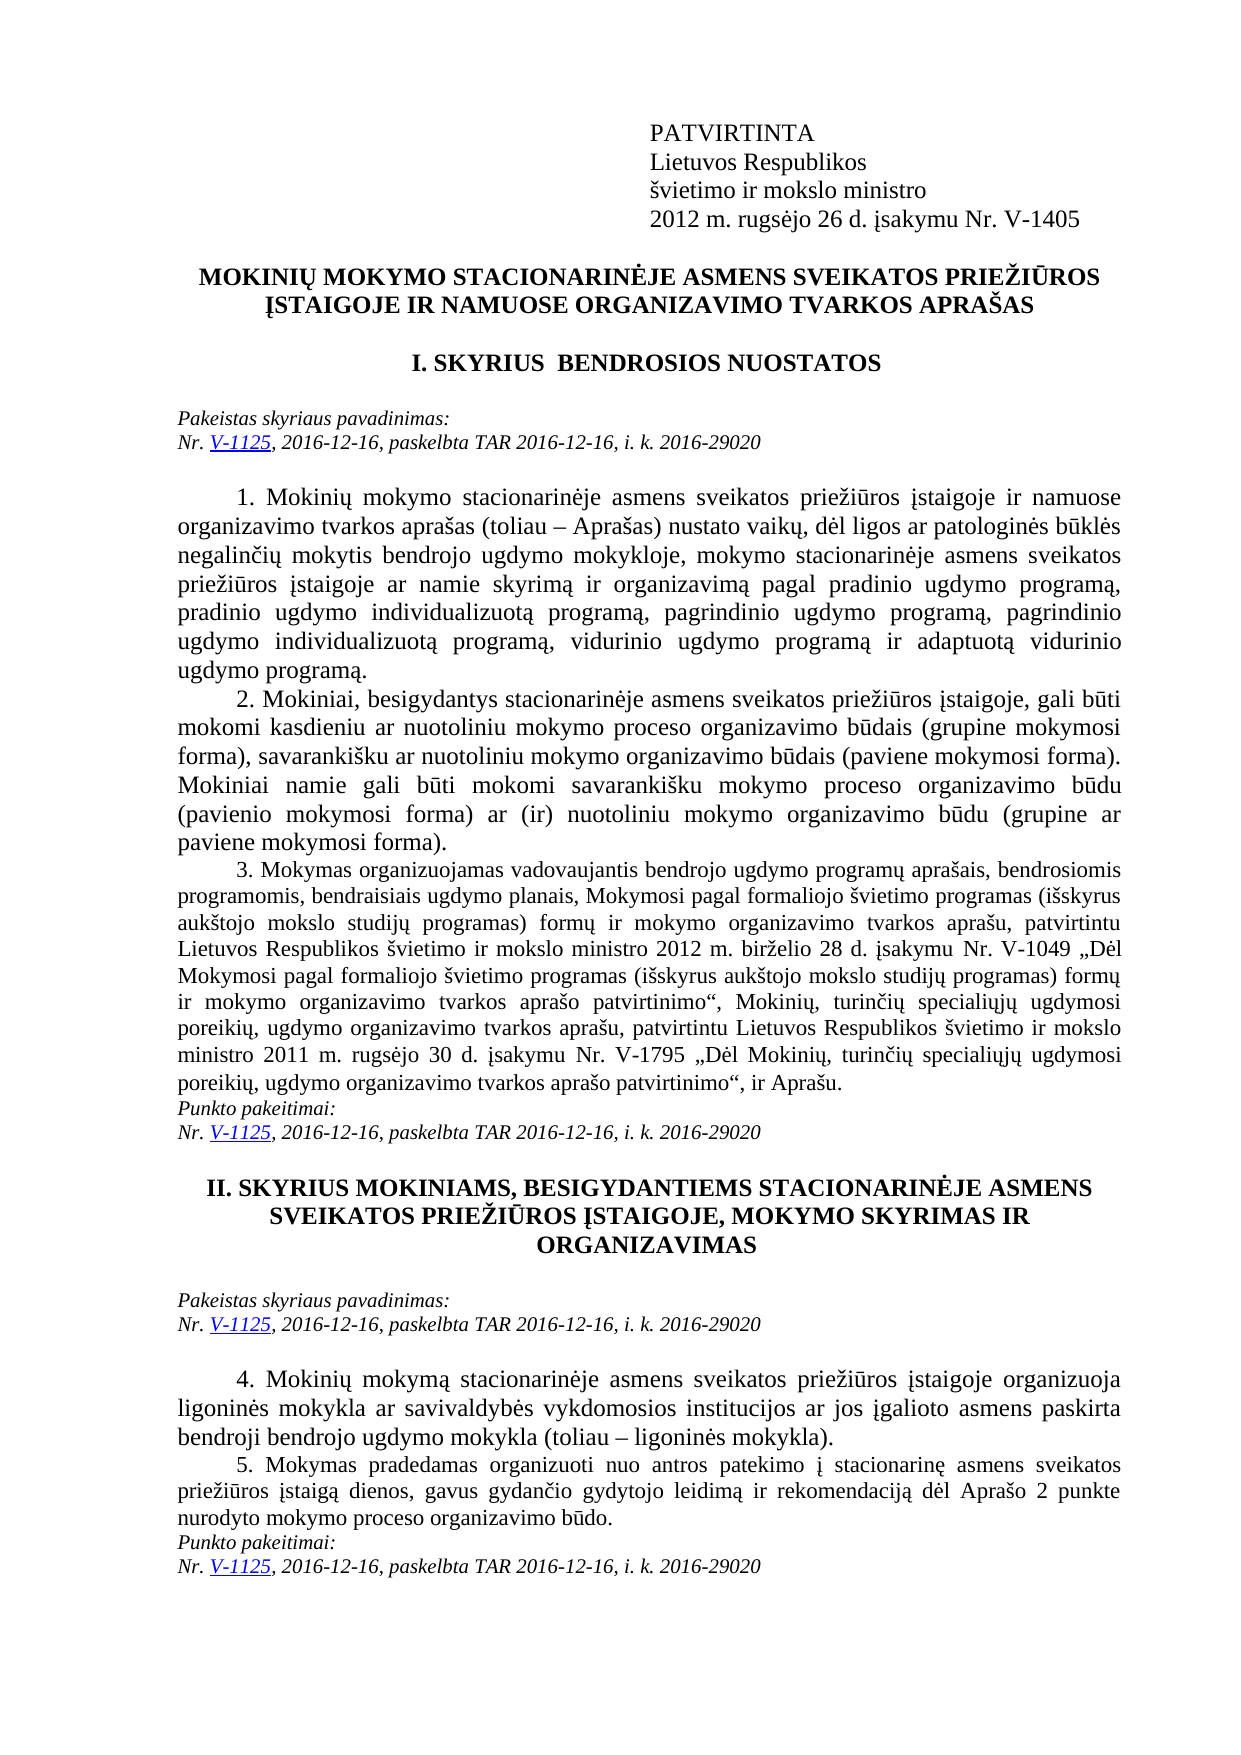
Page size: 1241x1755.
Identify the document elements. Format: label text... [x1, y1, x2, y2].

text Pakeistas skyriaus pavadinimas: [177, 406, 1122, 430]
text Mokinių mokymo stacionarinėje asmens sveikatos priežiūros įstaigoje ir namuose organizavimo tvarkos aprašas [177, 262, 1122, 319]
text 3. Mokymas organizuojamas vadovaujantis bendrojo ugdymo programų aprašais, bendrosiomis programomis, bendraisiais ugdymo planais, Mokymosi pagal formaliojo švietimo programas (išskyrus aukštojo mokslo studijų programas) formų ir mokymo organizavimo tvarkos aprašu, patvirtintu Lietuvos Respublikos švietimo ir mokslo ministro 2012 m. birželio 28 d. įsakymu Nr. V-1049 „Dėl Mokymosi pagal formaliojo švietimo programas (išskyrus aukštojo mokslo studijų programas) formų ir mokymo organizavimo tvarkos aprašo patvirtinimo“, Mokinių, turinčių specialiųjų ugdymosi poreikių, ugdymo organizavimo tvarkos aprašu, patvirtintu Lietuvos Respublikos švietimo ir mokslo ministro 2011 m. rugsėjo 30 d. įsakymu Nr. V-1795 „Dėl Mokinių, turinčių specialiųjų ugdymosi poreikių, ugdymo organizavimo tvarkos aprašo patvirtinimo“, ir Aprašu. [177, 856, 1122, 1096]
text Nr. V-1125, 2016-12-16, paskelbta TAR 2016-12-16, i. k. 2016-29020 [177, 1120, 1122, 1144]
text 4. Mokinių mokymą stacionarinėje asmens sveikatos priežiūros įstaigoje organizuoja ligoninės mokykla ar savivaldybės vykdomosios institucijos ar jos įgalioto asmens paskirta bendroji bendrojo ugdymo mokykla (toliau – ligoninės mokykla). [177, 1364, 1122, 1451]
text Nr. V-1125, 2016-12-16, paskelbta TAR 2016-12-16, i. k. 2016-29020 [177, 430, 1122, 454]
text 2012 m. rugsėjo 26 d. įsakymu Nr. V-1405 [649, 204, 1122, 233]
text 2. Mokiniai, besigydantys stacionarinėje asmens sveikatos priežiūros įstaigoje, gali būti mokomi kasdieniu ar nuotoliniu mokymo proceso organizavimo būdais (grupine mokymosi forma), savarankišku ar nuotoliniu mokymo organizavimo būdais (paviene mokymosi forma). Mokiniai namie gali būti mokomi savarankišku mokymo proceso organizavimo būdu (pavienio mokymosi forma) ar (ir) nuotoliniu mokymo organizavimo būdu (grupine ar paviene mokymosi forma). [177, 684, 1122, 856]
text PATVIRTINTA [649, 118, 1122, 147]
text Pakeistas skyriaus pavadinimas: [177, 1288, 1122, 1312]
text Punkto pakeitimai: [177, 1530, 1122, 1554]
text Punkto pakeitimai: [177, 1096, 1122, 1120]
text II. SKYRIUS MOKINIAMS, BESIGYDANTIEMS STACIONARINĖJE ASMENS SVEIKATOS PRIEŽIŪROS ĮSTAIGOJE, MOKYMO SKYRIMAS IR ORGANIZAVIMAS [177, 1173, 1122, 1259]
text Lietuvos Respublikos [649, 147, 1122, 176]
text I. SKYRIUS BENDROSIOS NUOSTATOS [177, 348, 1122, 377]
text Nr. V-1125, 2016-12-16, paskelbta TAR 2016-12-16, i. k. 2016-29020 [177, 1554, 1122, 1578]
text 1. Mokinių mokymo stacionarinėje asmens sveikatos priežiūros įstaigoje ir namuose organizavimo tvarkos aprašas (toliau – Aprašas) nustato vaikų, dėl ligos ar patologinės būklės negalinčių mokytis bendrojo ugdymo mokykloje, mokymo stacionarinėje asmens sveikatos priežiūros įstaigoje ar namie skyrimą ir organizavimą pagal pradinio ugdymo programą, pradinio ugdymo individualizuotą programą, pagrindinio ugdymo programą, pagrindinio ugdymo individualizuotą programą, vidurinio ugdymo programą ir adaptuotą vidurinio ugdymo programą. [177, 482, 1122, 684]
text 5. Mokymas pradedamas organizuoti nuo antros patekimo į stacionarinę asmens sveikatos priežiūros įstaigą dienos, gavus gydančio gydytojo leidimą ir rekomendaciją dėl Aprašo 2 punkte nurodyto mokymo proceso organizavimo būdo. [177, 1451, 1122, 1530]
text Nr. V-1125, 2016-12-16, paskelbta TAR 2016-12-16, i. k. 2016-29020 [177, 1312, 1122, 1336]
text švietimo ir mokslo ministro [649, 176, 1122, 204]
